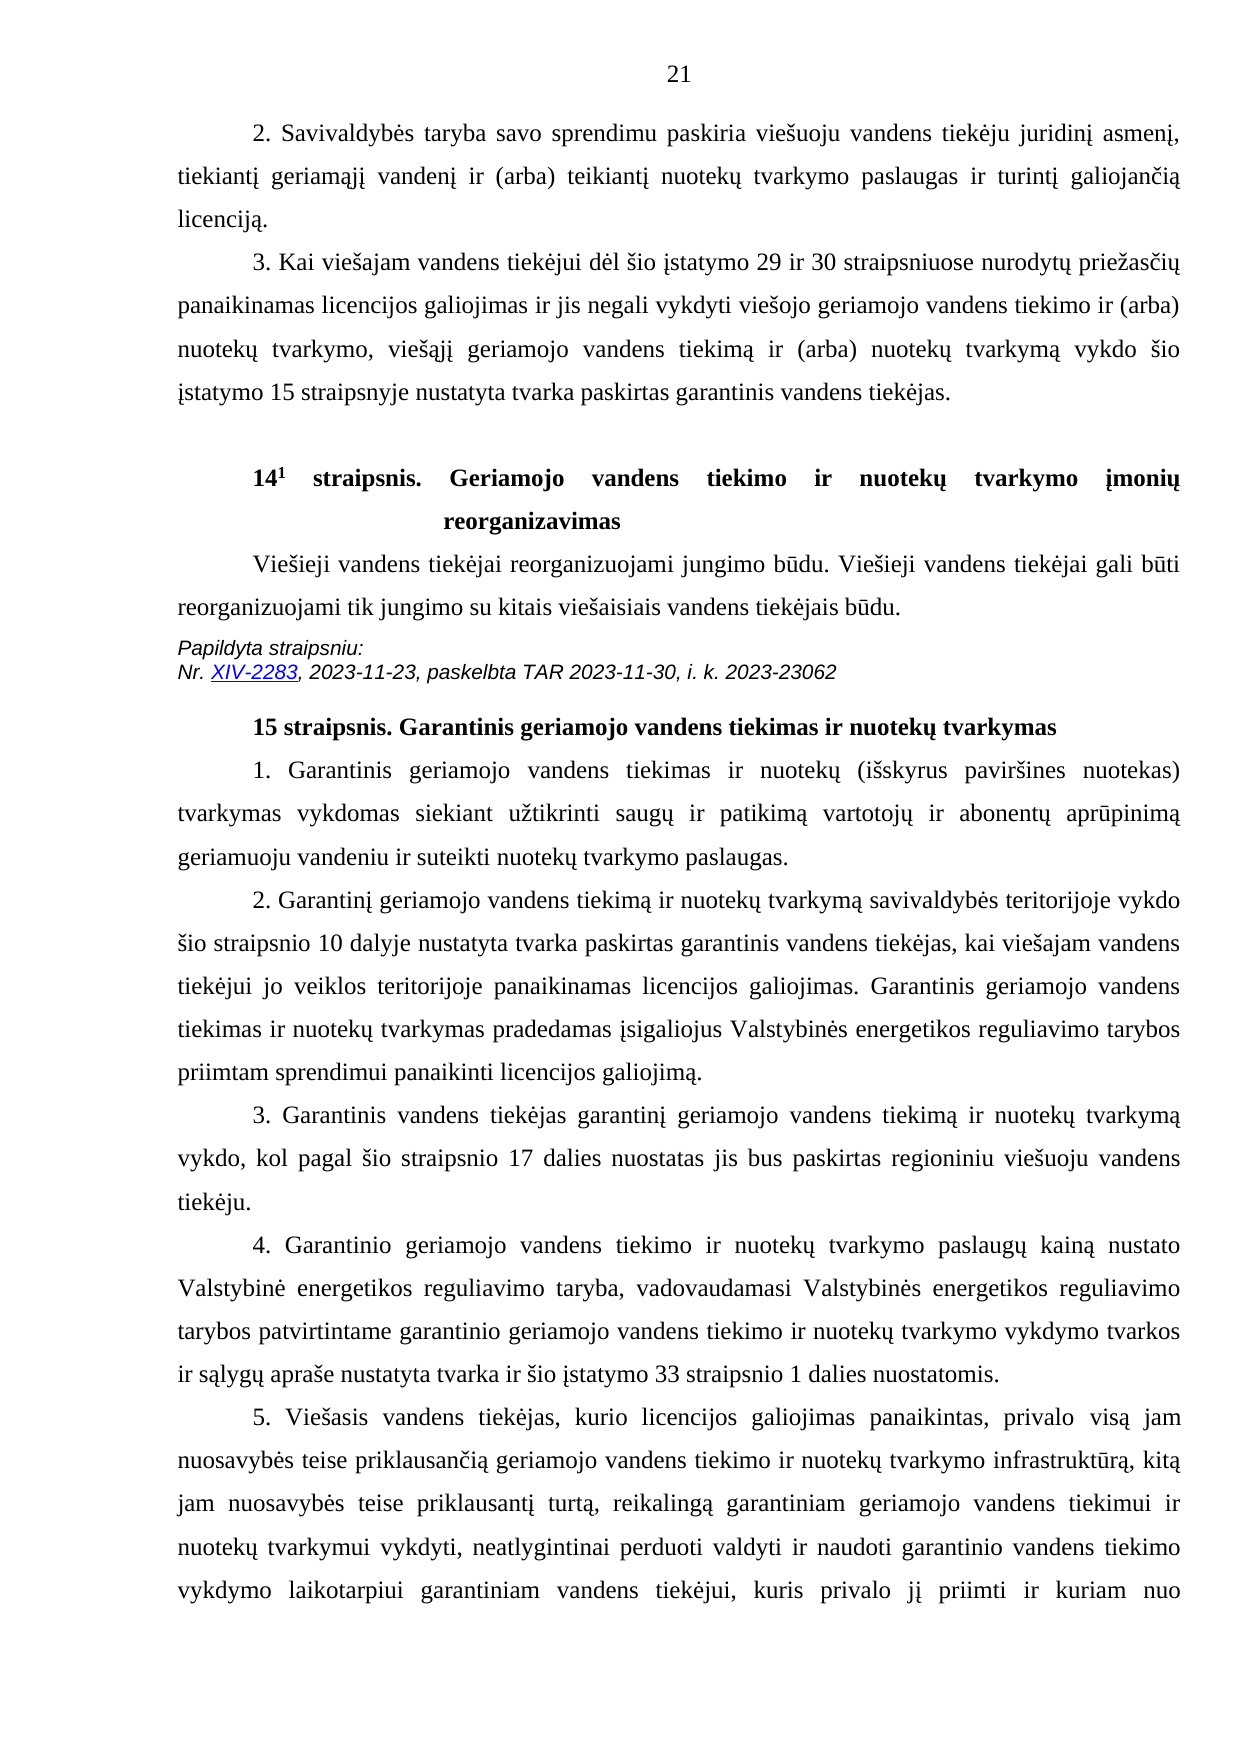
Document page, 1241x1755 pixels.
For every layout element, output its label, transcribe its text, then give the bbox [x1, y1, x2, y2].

text 2. Garantinį geriamojo vandens tiekimą ir nuotekų tvarkymą savivaldybės teritorijoje vykdo šio straipsnio 10 dalyje nustatyta tvarka paskirtas garantinis vandens tiekėjas, kai viešajam vandens tiekėjui jo veiklos teritorijoje panaikinamas licencijos galiojimas. Garantinis geriamojo vandens tiekimas ir nuotekų tvarkymas pradedamas įsigaliojus Valstybinės energetikos reguliavimo tarybos priimtam sprendimui panaikinti licencijos galiojimą. [177, 885, 1181, 1086]
text Nr. XIV-2283, 2023-11-23, paskelbta TAR 2023-11-30, i. k. 2023-23062 [177, 659, 1181, 683]
text 15 straipsnis. Garantinis geriamojo vandens tiekimas ir nuotekų tvarkymas [177, 712, 1181, 741]
text Papildyta straipsniu: [177, 636, 1181, 659]
text 141 straipsnis. Geriamojo vandens tiekimo ir nuotekų tvarkymo įmonių reorganizavimas [252, 463, 1181, 535]
text 2. Savivaldybės taryba savo sprendimu paskiria viešuoju vandens tiekėju juridinį asmenį, tiekiantį geriamąjį vandenį ir (arba) teikiantį nuotekų tvarkymo paslaugas ir turintį galiojančią licenciją. [177, 118, 1181, 233]
text 4. Garantinio geriamojo vandens tiekimo ir nuotekų tvarkymo paslaugų kainą nustato Valstybinė energetikos reguliavimo taryba, vadovaudamasi Valstybinės energetikos reguliavimo tarybos patvirtintame garantinio geriamojo vandens tiekimo ir nuotekų tvarkymo vykdymo tvarkos ir sąlygų apraše nustatyta tvarka ir šio įstatymo 33 straipsnio 1 dalies nuostatomis. [177, 1230, 1181, 1388]
text 5. Viešasis vandens tiekėjas, kurio licencijos galiojimas panaikintas, privalo visą jam nuosavybės teise priklausančią geriamojo vandens tiekimo ir nuotekų tvarkymo infrastruktūrą, kitą jam nuosavybės teise priklausantį turtą, reikalingą garantiniam geriamojo vandens tiekimui ir nuotekų tvarkymui vykdyti, neatlygintinai perduoti valdyti ir naudoti garantinio vandens tiekimo vykdymo laikotarpiui garantiniam vandens tiekėjui, kuris privalo jį priimti ir kuriam nuo [177, 1402, 1181, 1603]
text 3. Garantinis vandens tiekėjas garantinį geriamojo vandens tiekimą ir nuotekų tvarkymą vykdo, kol pagal šio straipsnio 17 dalies nuostatas jis bus paskirtas regioniniu viešuoju vandens tiekėju. [177, 1100, 1181, 1215]
text 3. Kai viešajam vandens tiekėjui dėl šio įstatymo 29 ir 30 straipsniuose nurodytų priežasčių panaikinamas licencijos galiojimas ir jis negali vykdyti viešojo geriamojo vandens tiekimo ir (arba) nuotekų tvarkymo, viešąjį geriamojo vandens tiekimą ir (arba) nuotekų tvarkymą vykdo šio įstatymo 15 straipsnyje nustatyta tvarka paskirtas garantinis vandens tiekėjas. [177, 247, 1181, 406]
text Viešieji vandens tiekėjai reorganizuojami jungimo būdu. Viešieji vandens tiekėjai gali būti reorganizuojami tik jungimo su kitais viešaisiais vandens tiekėjais būdu. [177, 549, 1181, 621]
text 1. Garantinis geriamojo vandens tiekimas ir nuotekų (išskyrus paviršines nuotekas) tvarkymas vykdomas siekiant užtikrinti saugų ir patikimą vartotojų ir abonentų aprūpinimą geriamuoju vandeniu ir suteikti nuotekų tvarkymo paslaugas. [177, 755, 1181, 870]
